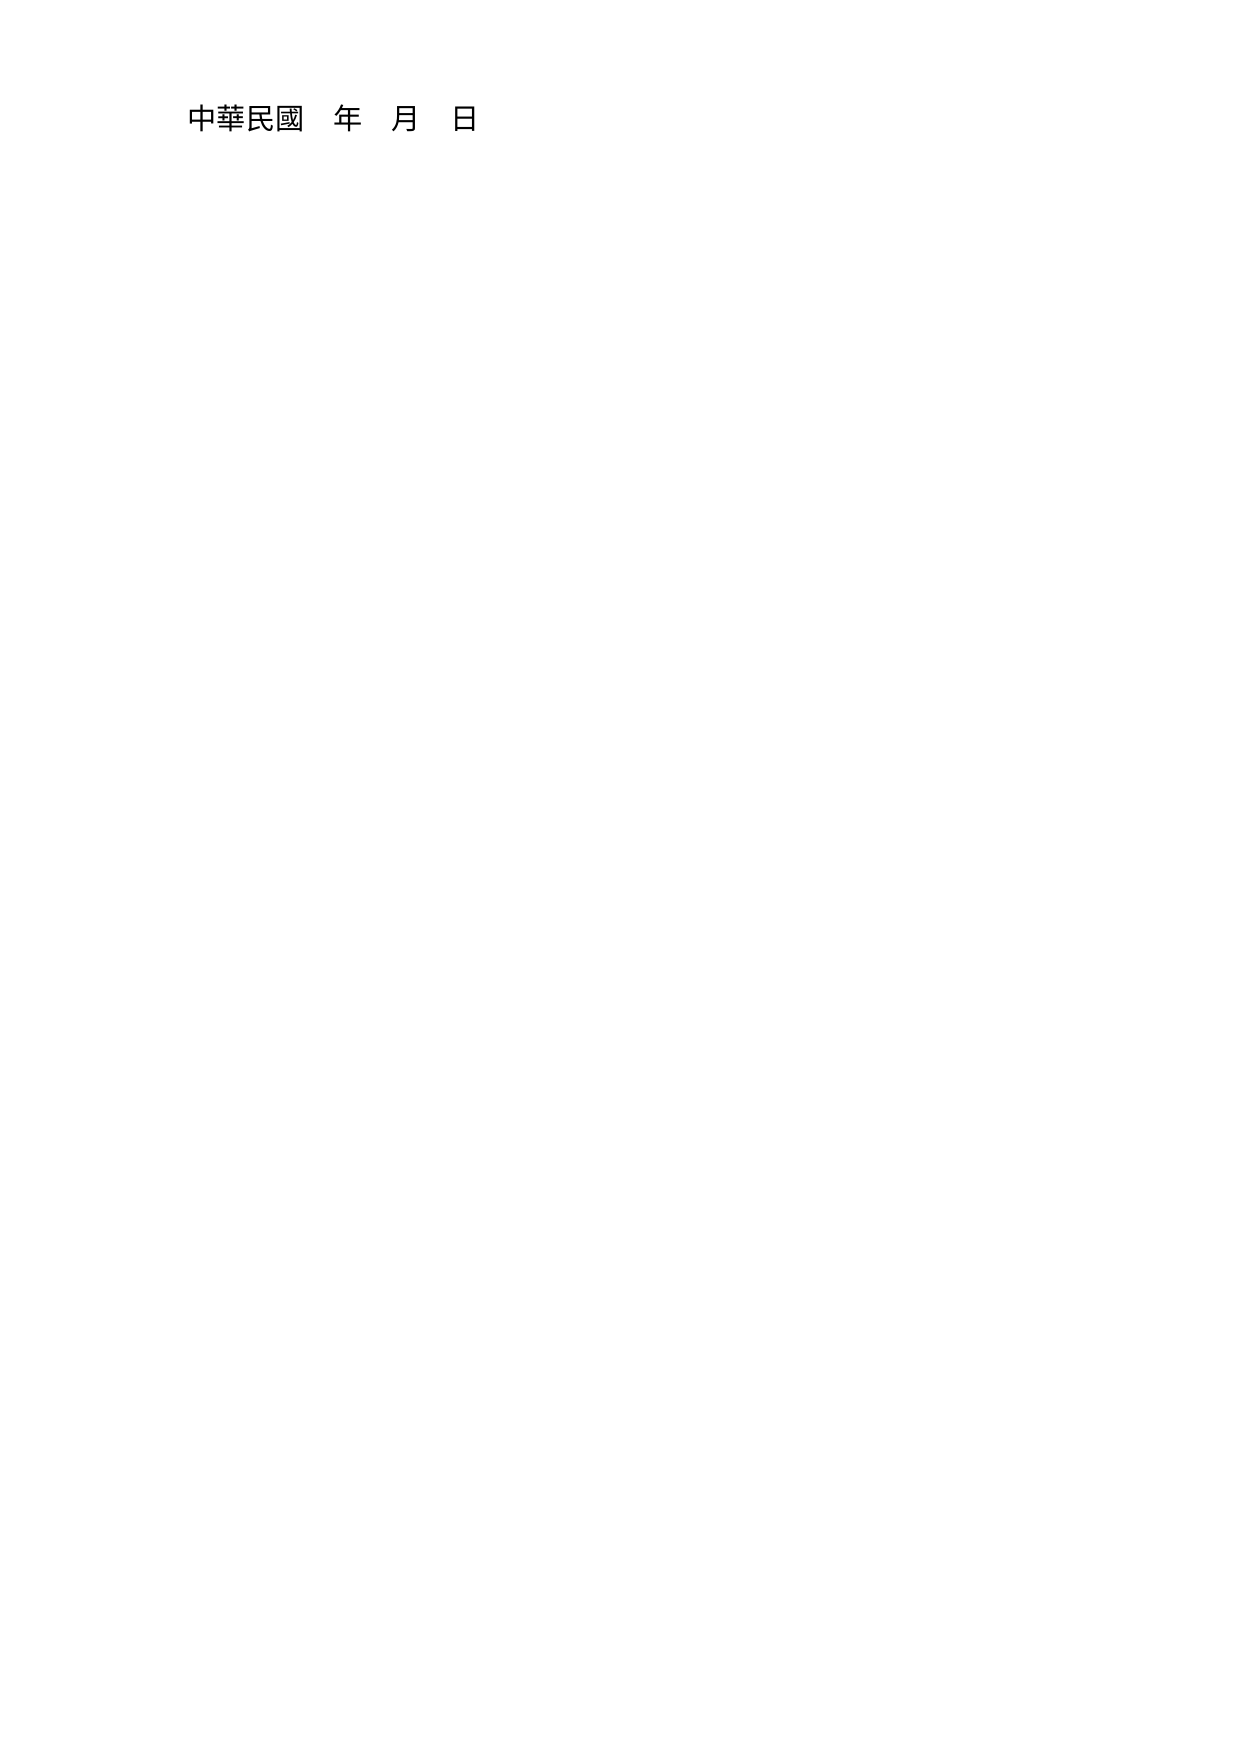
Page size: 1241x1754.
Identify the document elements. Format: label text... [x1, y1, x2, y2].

text 中華民國 年 月 日 [187, 96, 1053, 138]
